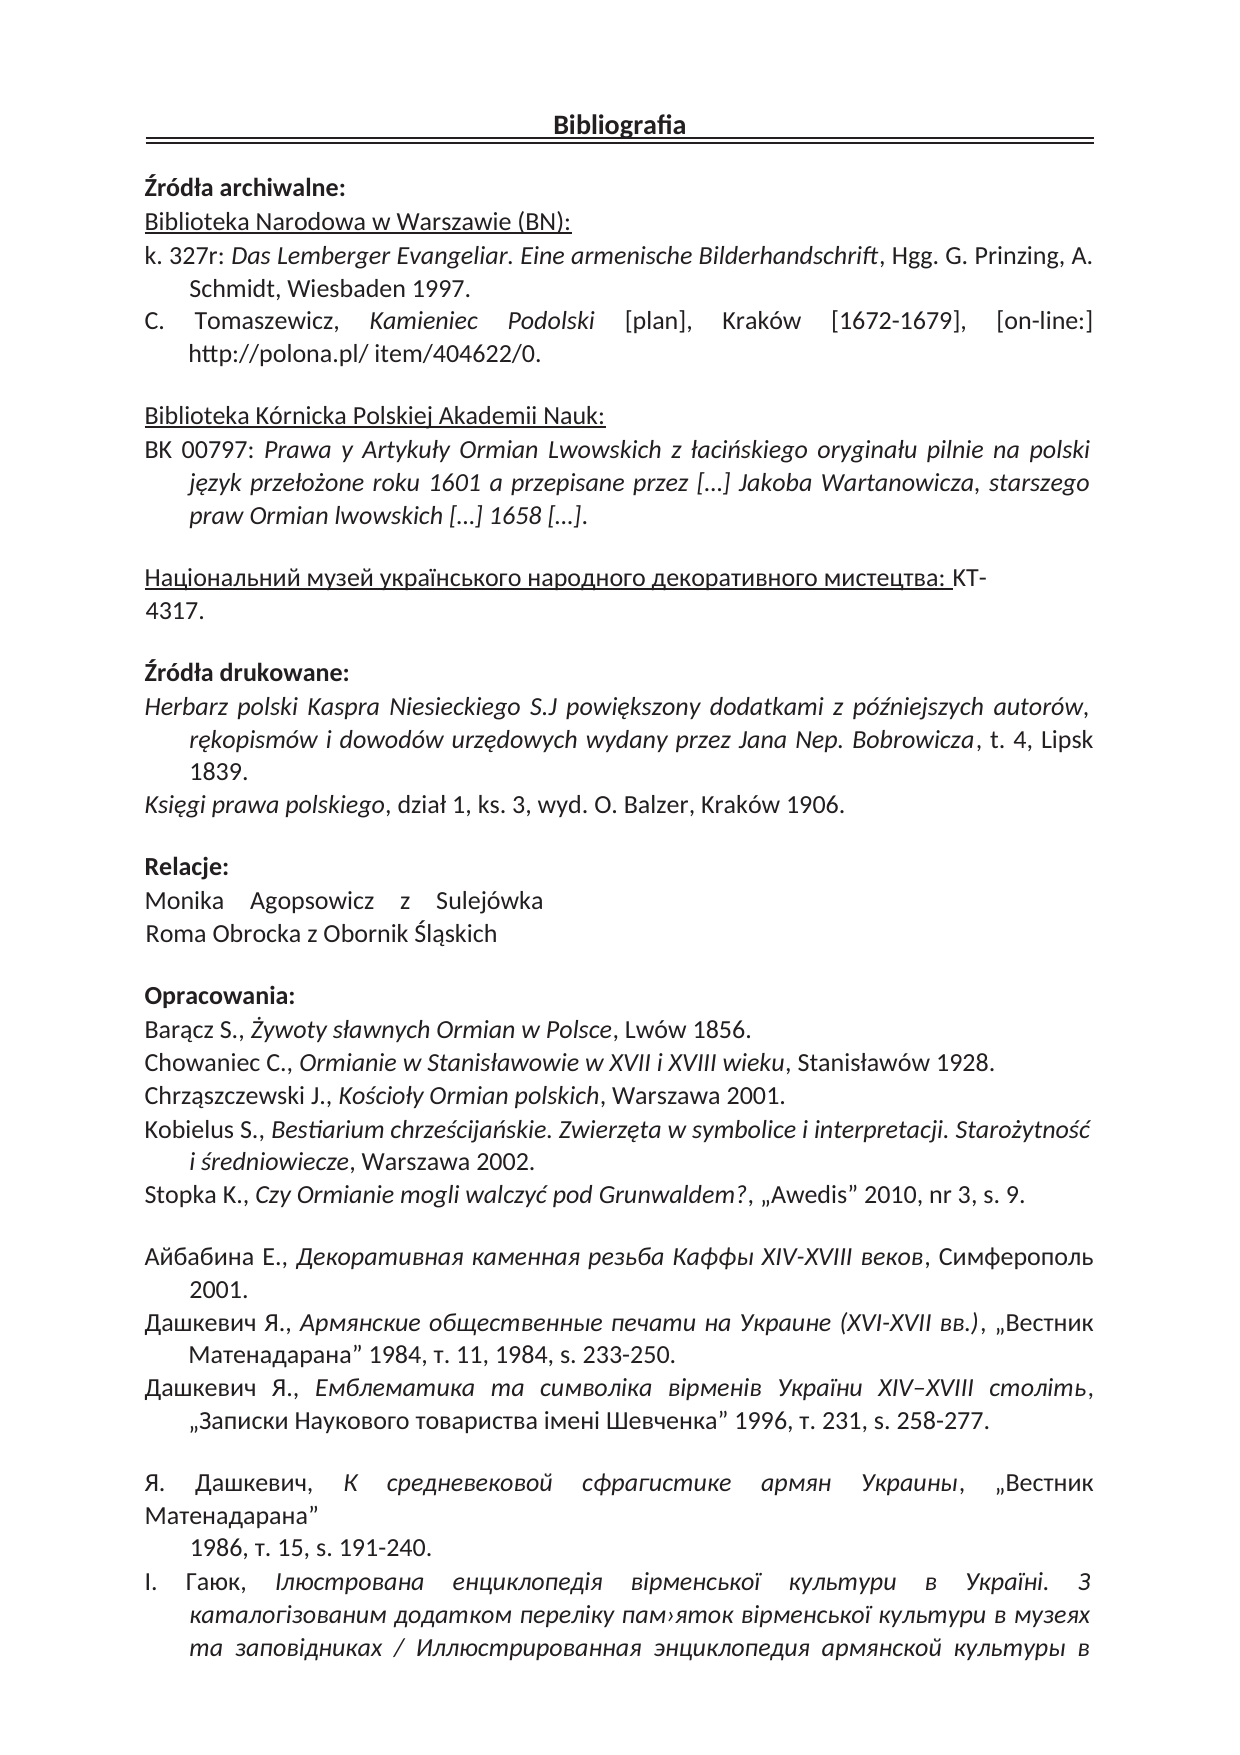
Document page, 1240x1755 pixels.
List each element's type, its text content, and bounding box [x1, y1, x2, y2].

text Źródła drukowane: [144, 656, 1094, 688]
text Я. Дашкевич, К средневековой сфрагистике армян Украины, „Вестник Матенадарана” [144, 1466, 1094, 1531]
text Bibliografia [146, 107, 1094, 137]
text Relacje: [144, 850, 1094, 882]
text 1986, т. 15, s. 191-240. [189, 1531, 1094, 1563]
text Księgi prawa polskiego, dział 1, ks. 3, wyd. O. Balzer, Kraków 1906. [144, 788, 1094, 820]
text Айбабина Е., Декоративная каменная резьба Каффы ХIV-ХVIII веков, Симферополь 2001. [144, 1240, 1094, 1305]
text Biblioteka Narodowa w Warszawie (BN): [144, 205, 1033, 237]
text Kobielus S., Bestiarium chrześcijańskie. Zwierzęta w symbolice i interpretacji. Starożytność i średniowiecze, Warszawa 2002. [144, 1113, 1094, 1177]
text Національний музей українського народного декоративного мистецтва: KT-4317. [144, 561, 1033, 626]
text BK 00797: Prawa y Artykuły Ormian Lwowskich z łacińskiego oryginału pilnie na polski język przełożone roku 1601 a przepisane przez […] Jakoba Wartanowicza, starszego praw Ormian lwowskich […] 1658 […]. [144, 433, 1094, 531]
text C. Tomaszewicz, Kamieniec Podolski [plan], Kraków [1672-1679], [on-line:] http://polona.pl/ item/404622/0. [144, 304, 1094, 369]
text І. Гаюк, Ілюстрована енциклопедія вірменської культури в Україні. З каталогізованим додатком переліку пам›яток вірменської культури в музеях та заповідниках / Иллюстрированная энциклопедия армянской культуры в [144, 1565, 1094, 1663]
text Źródła archiwalne: [144, 171, 1094, 203]
text Biblioteka Kórnicka Polskiej Akademii Nauk: [144, 399, 1033, 431]
text Chrząszczewski J., Kościoły Ormian polskich, Warszawa 2001. [144, 1079, 1094, 1111]
text Chowaniec C., Ormianie w Stanisławowie w XVII i XVIII wieku, Stanisławów 1928. [144, 1046, 1094, 1078]
text Дашкевич Я., Армянские общественные печати на Украине (XVI-XVII вв.), „Вестник Матенадарана” 1984, т. 11, 1984, s. 233-250. [144, 1306, 1094, 1370]
text Monika Agopsowicz z Sulejówka Roma Obrocka z Obornik Śląskich [144, 884, 544, 949]
text Barącz S., Żywoty sławnych Ormian w Polsce, Lwów 1856. [144, 1013, 1094, 1045]
text Opracowania: [144, 979, 1094, 1011]
text Herbarz polski Kaspra Niesieckiego S.J powiększony dodatkami z późniejszych autorów, rękopismów i dowodów urzędowych wydany przez Jana Nep. Bobrowicza, t. 4, Lipsk 1839. [144, 690, 1094, 787]
text Дашкевич Я., Емблематика та символіка вірменів України XIV–XVIII століть, „Записки Наукового товариства імені Шевченка” 1996, т. 231, s. 258-277. [144, 1371, 1094, 1436]
text k. 327r: Das Lemberger Evangeliar. Eine armenische Bilderhandschrift, Hgg. G. Prinzing, A. Schmidt, Wiesbaden 1997. [144, 239, 1094, 303]
text Stopka K., Czy Ormianie mogli walczyć pod Grunwaldem?, „Awedis” 2010, nr 3, s. 9. [144, 1178, 1094, 1210]
